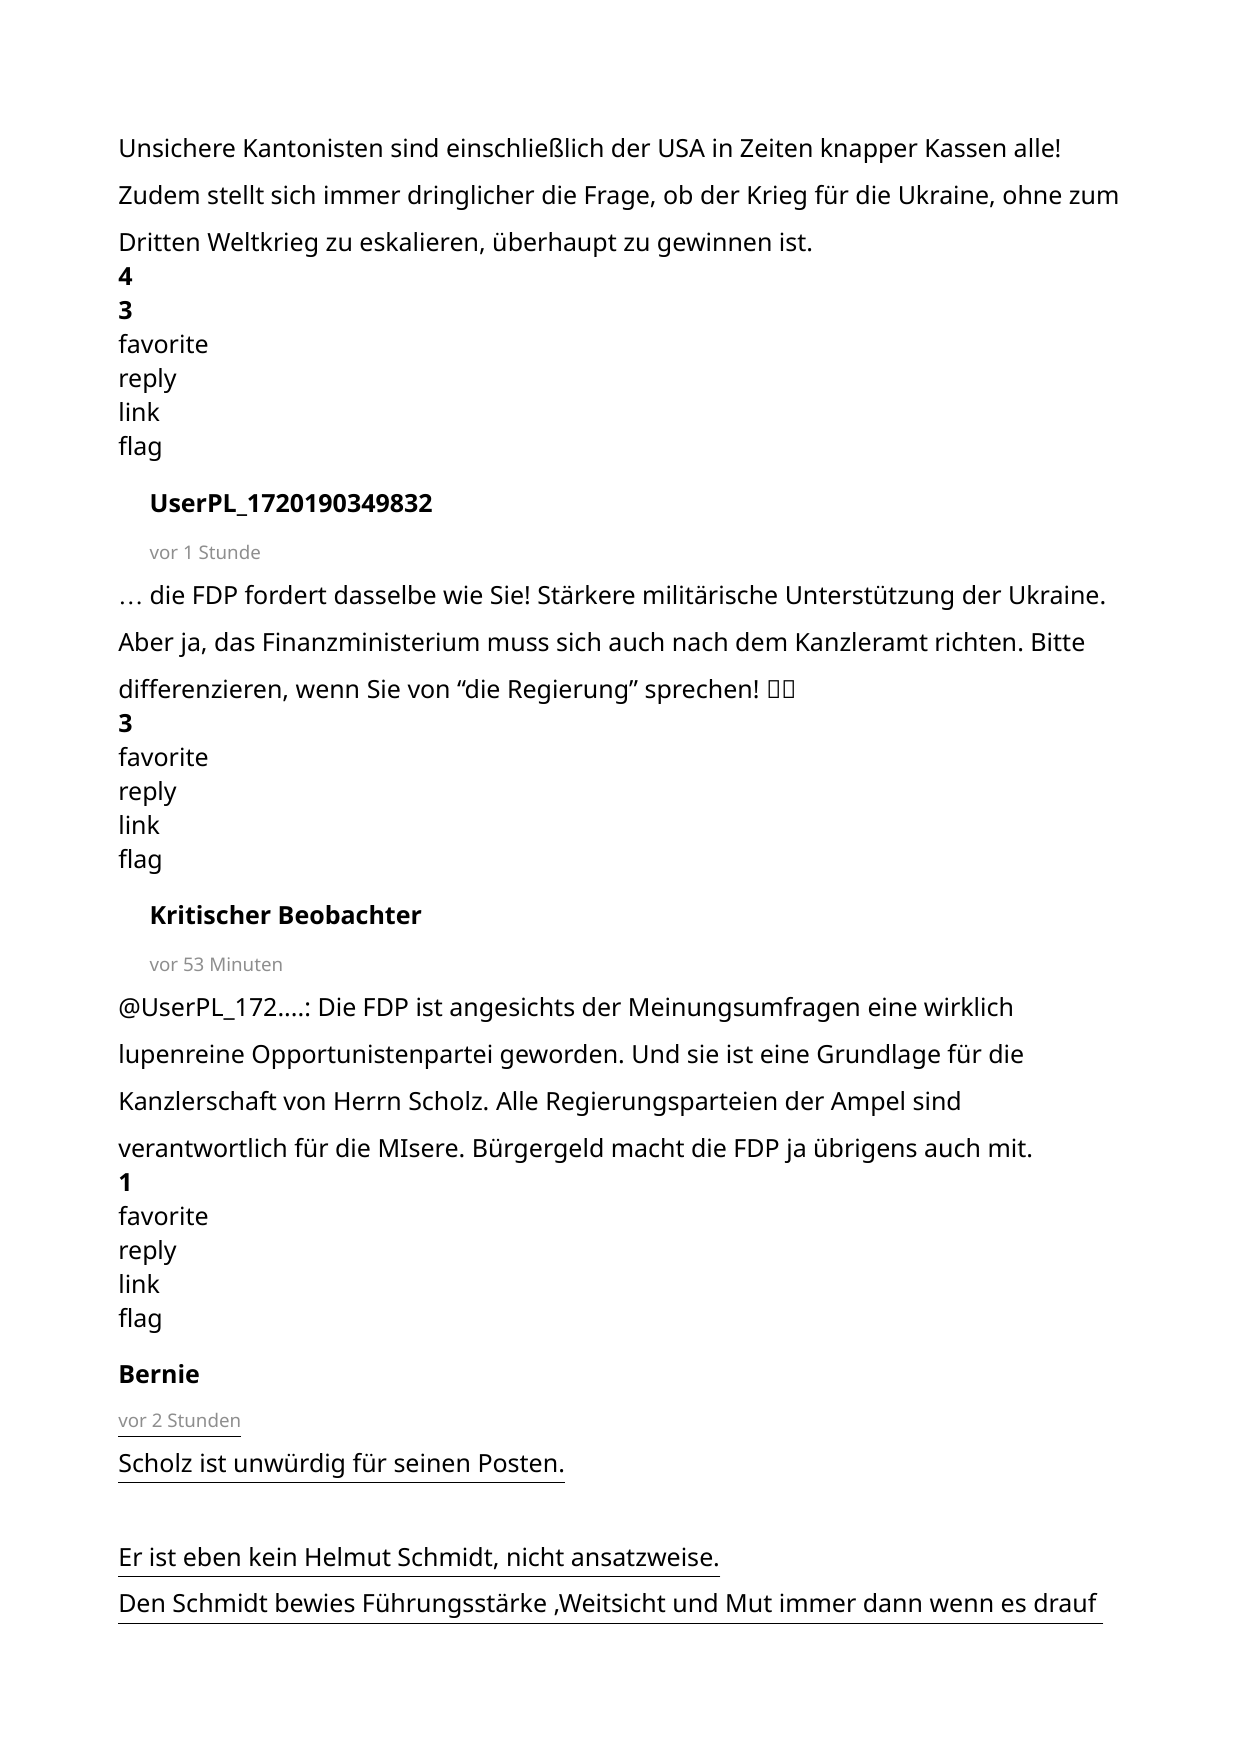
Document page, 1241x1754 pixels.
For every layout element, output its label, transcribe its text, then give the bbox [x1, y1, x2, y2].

text reply [118, 773, 1122, 807]
text link [118, 395, 1122, 429]
text Kritischer Beobachter [149, 891, 1114, 932]
text vor 1 Stunde [149, 535, 1122, 565]
text flag [118, 842, 1122, 876]
text 4 [118, 259, 1122, 293]
text Bernie [118, 1351, 1114, 1391]
text favorite [118, 1199, 1122, 1233]
text UserPL_1720190349832 [149, 479, 1114, 519]
text … die FDP fordert dasselbe wie Sie! Stärkere militärische Unterstützung der Ukraine. Aber ja, das Finanzministerium muss sich auch nach dem Kanzleramt richten. Bitte differenzieren, wenn Sie von “die Regierung” sprechen! 🙏🏼 [118, 565, 1122, 705]
text favorite [118, 739, 1122, 773]
text 3 [118, 293, 1122, 327]
text link [118, 1267, 1122, 1301]
text 1 [118, 1165, 1122, 1199]
text vor 2 Stunden [118, 1407, 1122, 1437]
text flag [118, 429, 1122, 463]
text reply [118, 1233, 1122, 1267]
text vor 53 Minuten [149, 947, 1122, 977]
text Scholz ist unwürdig für seinen Posten. Er ist eben kein Helmut Schmidt, nicht ansatzweise. Den Schmidt bewies Führungsstärke ,Weitsicht und Mut immer dann wenn es drauf [118, 1437, 1122, 1624]
text Unsichere Kantonisten sind einschließlich der USA in Zeiten knapper Kassen alle! Zudem stellt sich immer dringlicher die Frage, ob der Krieg für die Ukraine, ohne zum Dritten Weltkrieg zu eskalieren, überhaupt zu gewinnen ist. [118, 118, 1122, 259]
text reply [118, 361, 1122, 395]
text link [118, 807, 1122, 842]
text 3 [118, 705, 1122, 739]
text flag [118, 1301, 1122, 1335]
text @UserPL_172....: Die FDP ist angesichts der Meinungsumfragen eine wirklich lupenreine Opportunistenpartei geworden. Und sie ist eine Grundlage für die Kanzlerschaft von Herrn Scholz. Alle Regierungsparteien der Ampel sind verantwortlich für die MIsere. Bürgergeld macht die FDP ja übrigens auch mit. [118, 977, 1122, 1165]
text favorite [118, 327, 1122, 361]
